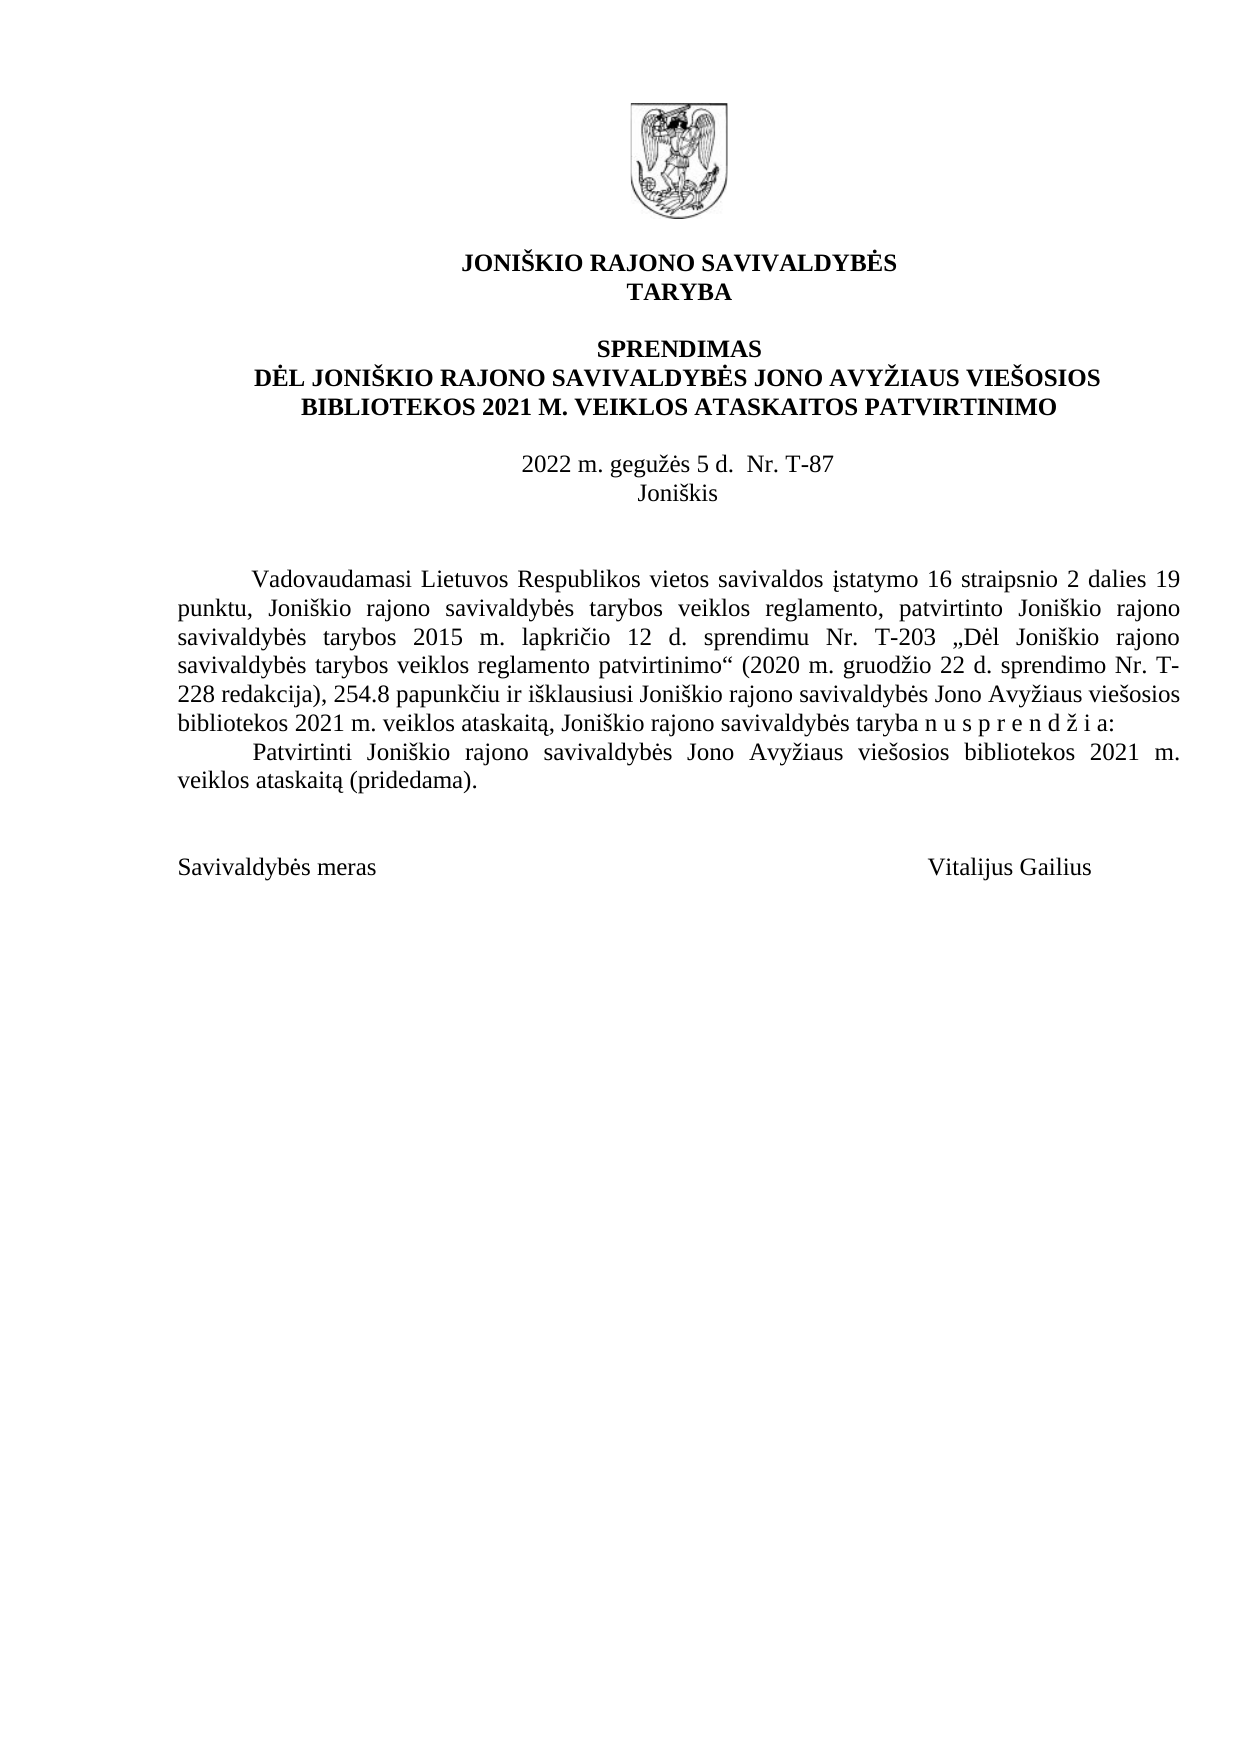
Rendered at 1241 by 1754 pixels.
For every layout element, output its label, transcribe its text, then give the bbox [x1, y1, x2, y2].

text SPRENDIMAS [177, 334, 1181, 363]
text 2022 m. gegužės 5 d. Nr. T-87 [174, 449, 1181, 478]
text Vadovaudamasi Lietuvos Respublikos vietos savivaldos įstatymo 16 straipsnio 2 dalies 19 punktu, Joniškio rajono savivaldybės tarybos veiklos reglamento, patvirtinto Joniškio rajono savivaldybės tarybos 2015 m. lapkričio 12 d. sprendimu Nr. T-203 „Dėl Joniškio rajono savivaldybės tarybos veiklos reglamento patvirtinimo“ (2020 m. gruodžio 22 d. sprendimo Nr. T-228 redakcija), 254.8 papunkčiu ir išklausiusi Joniškio rajono savivaldybės Jono Avyžiaus viešosios bibliotekos 2021 m. veiklos ataskaitą, Joniškio rajono savivaldybės taryba n u s p r e n d ž i a: [177, 564, 1181, 737]
text Joniškis [174, 478, 1181, 507]
text DĖL JONIŠKIO RAJONO SAVIVALDYBĖS JONO AVYŽIAUS VIEŠOSIOS BIBLIOTEKOS 2021 M. VEIKLOS ATASKAITOS PATVIRTINIMO [174, 363, 1181, 420]
text Patvirtinti Joniškio rajono savivaldybės Jono Avyžiaus viešosios bibliotekos 2021 m. veiklos ataskaitą (pridedama). [177, 737, 1181, 794]
text Savivaldybės meras Vitalijus Gailius [177, 852, 1181, 880]
text Joniškio rajono savivaldybės TARYBA [177, 248, 1181, 305]
